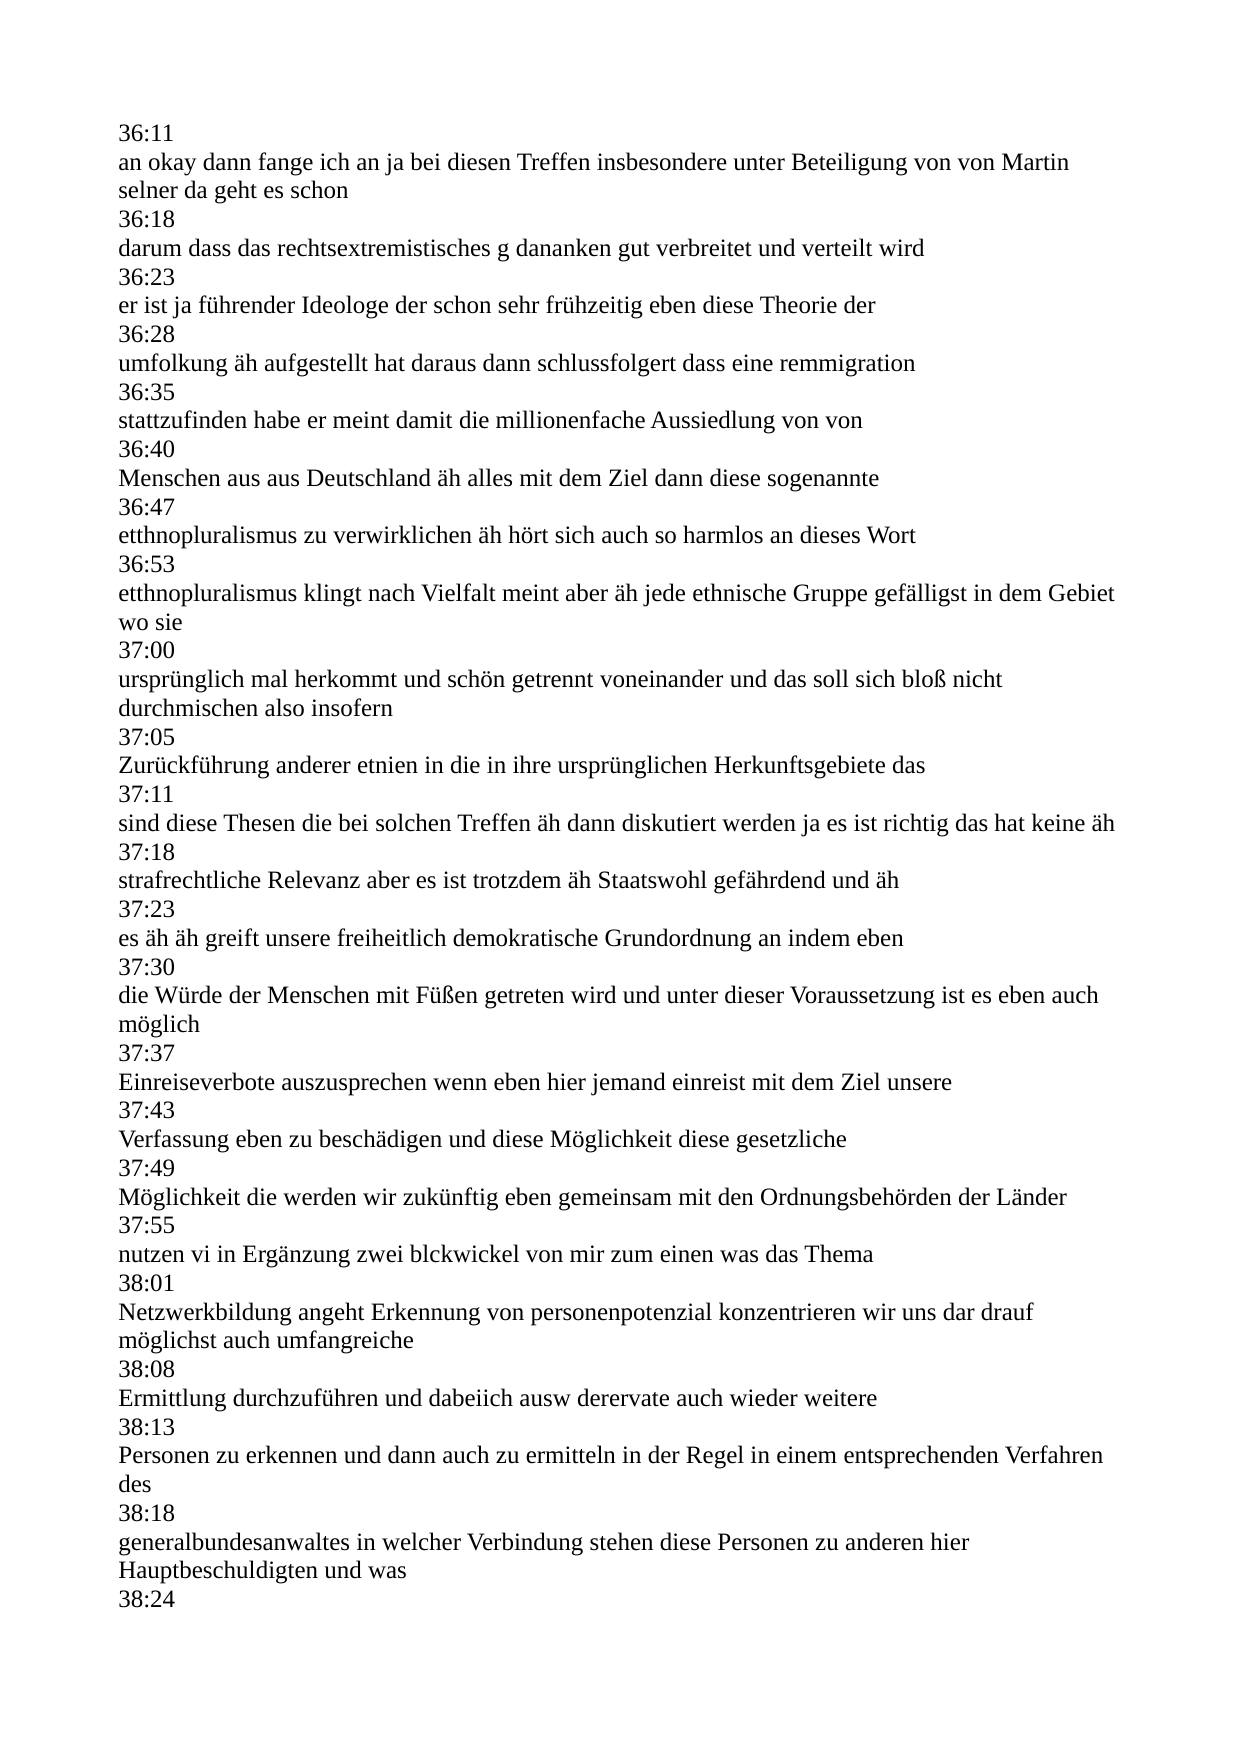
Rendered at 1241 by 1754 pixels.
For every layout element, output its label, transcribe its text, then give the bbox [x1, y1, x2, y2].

text etthnopluralismus zu verwirklichen äh hört sich auch so harmlos an dieses Wort [118, 521, 1122, 549]
text 36:23 [118, 262, 1122, 291]
text 38:18 [118, 1498, 1122, 1527]
text Ermittlung durchzuführen und dabeiich ausw derervate auch wieder weitere [118, 1383, 1122, 1412]
text Zurückführung anderer etnien in die in ihre ursprünglichen Herkunftsgebiete das [118, 751, 1122, 779]
text 37:49 [118, 1153, 1122, 1182]
text an okay dann fange ich an ja bei diesen Treffen insbesondere unter Beteiligung von von Martin selner da geht es schon [118, 147, 1122, 204]
text 36:47 [118, 492, 1122, 521]
text Menschen aus aus Deutschland äh alles mit dem Ziel dann diese sogenannte [118, 463, 1122, 492]
text etthnopluralismus klingt nach Vielfalt meint aber äh jede ethnische Gruppe gefälligst in dem Gebiet wo sie [118, 578, 1122, 636]
text stattzufinden habe er meint damit die millionenfache Aussiedlung von von [118, 406, 1122, 434]
text 38:08 [118, 1354, 1122, 1383]
text 38:01 [118, 1268, 1122, 1297]
text Personen zu erkennen und dann auch zu ermitteln in der Regel in einem entsprechenden Verfahren des [118, 1441, 1122, 1498]
text 37:18 [118, 837, 1122, 866]
text Verfassung eben zu beschädigen und diese Möglichkeit diese gesetzliche [118, 1124, 1122, 1153]
text 36:18 [118, 204, 1122, 233]
text 36:53 [118, 549, 1122, 578]
text 37:37 [118, 1038, 1122, 1067]
text strafrechtliche Relevanz aber es ist trotzdem äh Staatswohl gefährdend und äh [118, 866, 1122, 894]
text 38:24 [118, 1584, 1122, 1613]
text 37:11 [118, 779, 1122, 808]
text Möglichkeit die werden wir zukünftig eben gemeinsam mit den Ordnungsbehörden der Länder [118, 1182, 1122, 1211]
text 36:40 [118, 434, 1122, 463]
text 37:23 [118, 894, 1122, 923]
text Netzwerkbildung angeht Erkennung von personenpotenzial konzentrieren wir uns dar drauf möglichst auch umfangreiche [118, 1297, 1122, 1354]
text Einreiseverbote auszusprechen wenn eben hier jemand einreist mit dem Ziel unsere [118, 1067, 1122, 1096]
text 36:11 [118, 118, 1122, 147]
text 37:00 [118, 636, 1122, 664]
text sind diese Thesen die bei solchen Treffen äh dann diskutiert werden ja es ist richtig das hat keine äh [118, 808, 1122, 837]
text nutzen vi in Ergänzung zwei blckwickel von mir zum einen was das Thema [118, 1239, 1122, 1268]
text die Würde der Menschen mit Füßen getreten wird und unter dieser Voraussetzung ist es eben auch möglich [118, 981, 1122, 1038]
text umfolkung äh aufgestellt hat daraus dann schlussfolgert dass eine remmigration [118, 348, 1122, 377]
text 37:05 [118, 722, 1122, 751]
text 37:55 [118, 1211, 1122, 1239]
text ursprünglich mal herkommt und schön getrennt voneinander und das soll sich bloß nicht durchmischen also insofern [118, 664, 1122, 722]
text 38:13 [118, 1412, 1122, 1441]
text er ist ja führender Ideologe der schon sehr frühzeitig eben diese Theorie der [118, 291, 1122, 319]
text 36:35 [118, 377, 1122, 406]
text 37:43 [118, 1096, 1122, 1124]
text es äh äh greift unsere freiheitlich demokratische Grundordnung an indem eben [118, 923, 1122, 952]
text darum dass das rechtsextremistisches g dananken gut verbreitet und verteilt wird [118, 233, 1122, 262]
text 36:28 [118, 319, 1122, 348]
text 37:30 [118, 952, 1122, 981]
text generalbundesanwaltes in welcher Verbindung stehen diese Personen zu anderen hier Hauptbeschuldigten und was [118, 1527, 1122, 1584]
